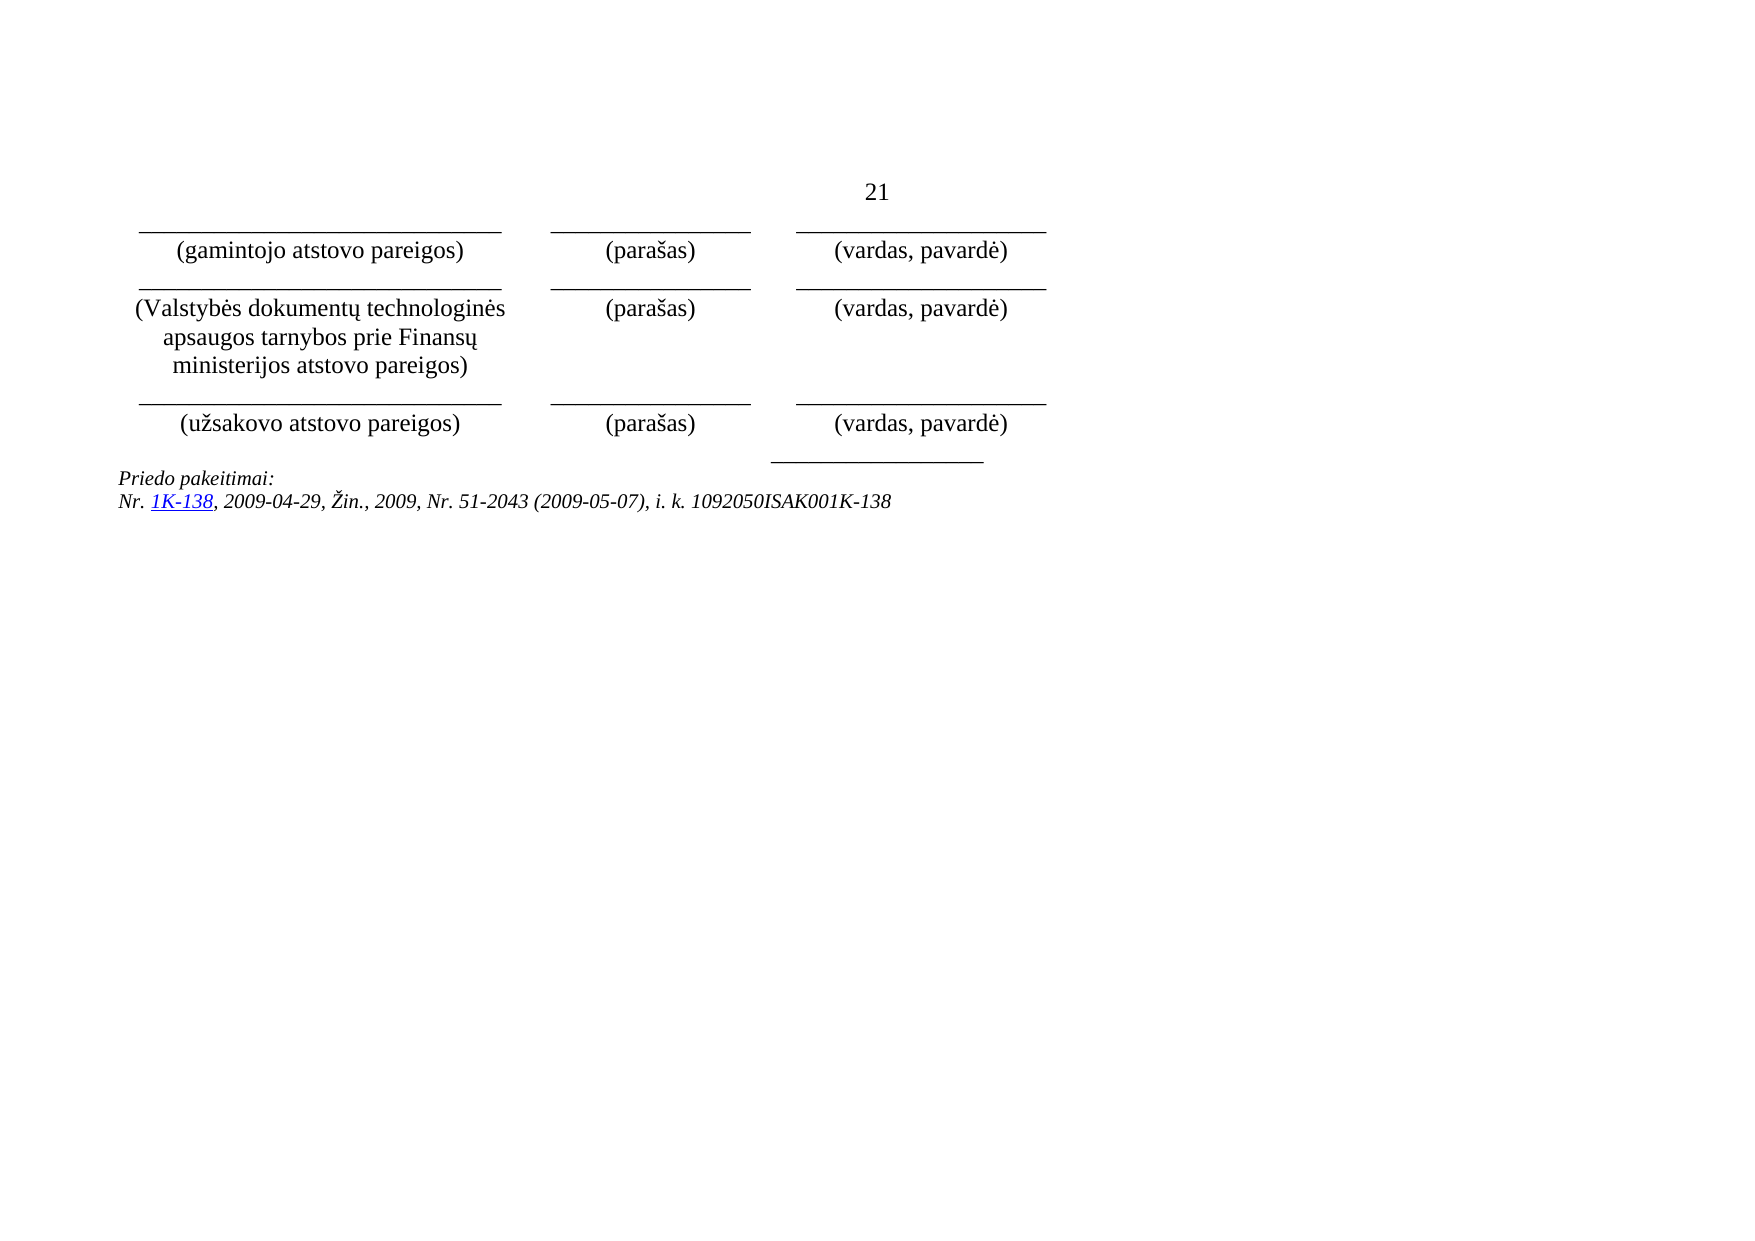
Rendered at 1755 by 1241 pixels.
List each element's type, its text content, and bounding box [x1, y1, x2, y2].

table_header ________________ (parašas) ________________ (parašas) [522, 207, 779, 379]
text _________________ [118, 437, 1636, 465]
text Nr. 1K-138, 2009-04-29, Žin., 2009, Nr. 51-2043 (2009-05-07), i. k. 1092050ISAK001K-138 [118, 489, 1636, 513]
table_cell _____________________________ (užsakovo atstovo pareigos) [118, 379, 522, 437]
text Priedo pakeitimai: [118, 465, 1636, 489]
table_header _____________________________ (gamintojo atstovo pareigos) _____________________________ (Valstybės dokumentų technologinės apsaugos tarnybos prie Finansų ministerijos atstovo pareigos) [118, 207, 522, 379]
table_cell ________________ (parašas) [522, 379, 779, 437]
table_cell ____________________ (vardas, pavardė) [779, 379, 1063, 437]
table_header ____________________ (vardas, pavardė) ____________________ (vardas, pavardė) [779, 207, 1063, 379]
